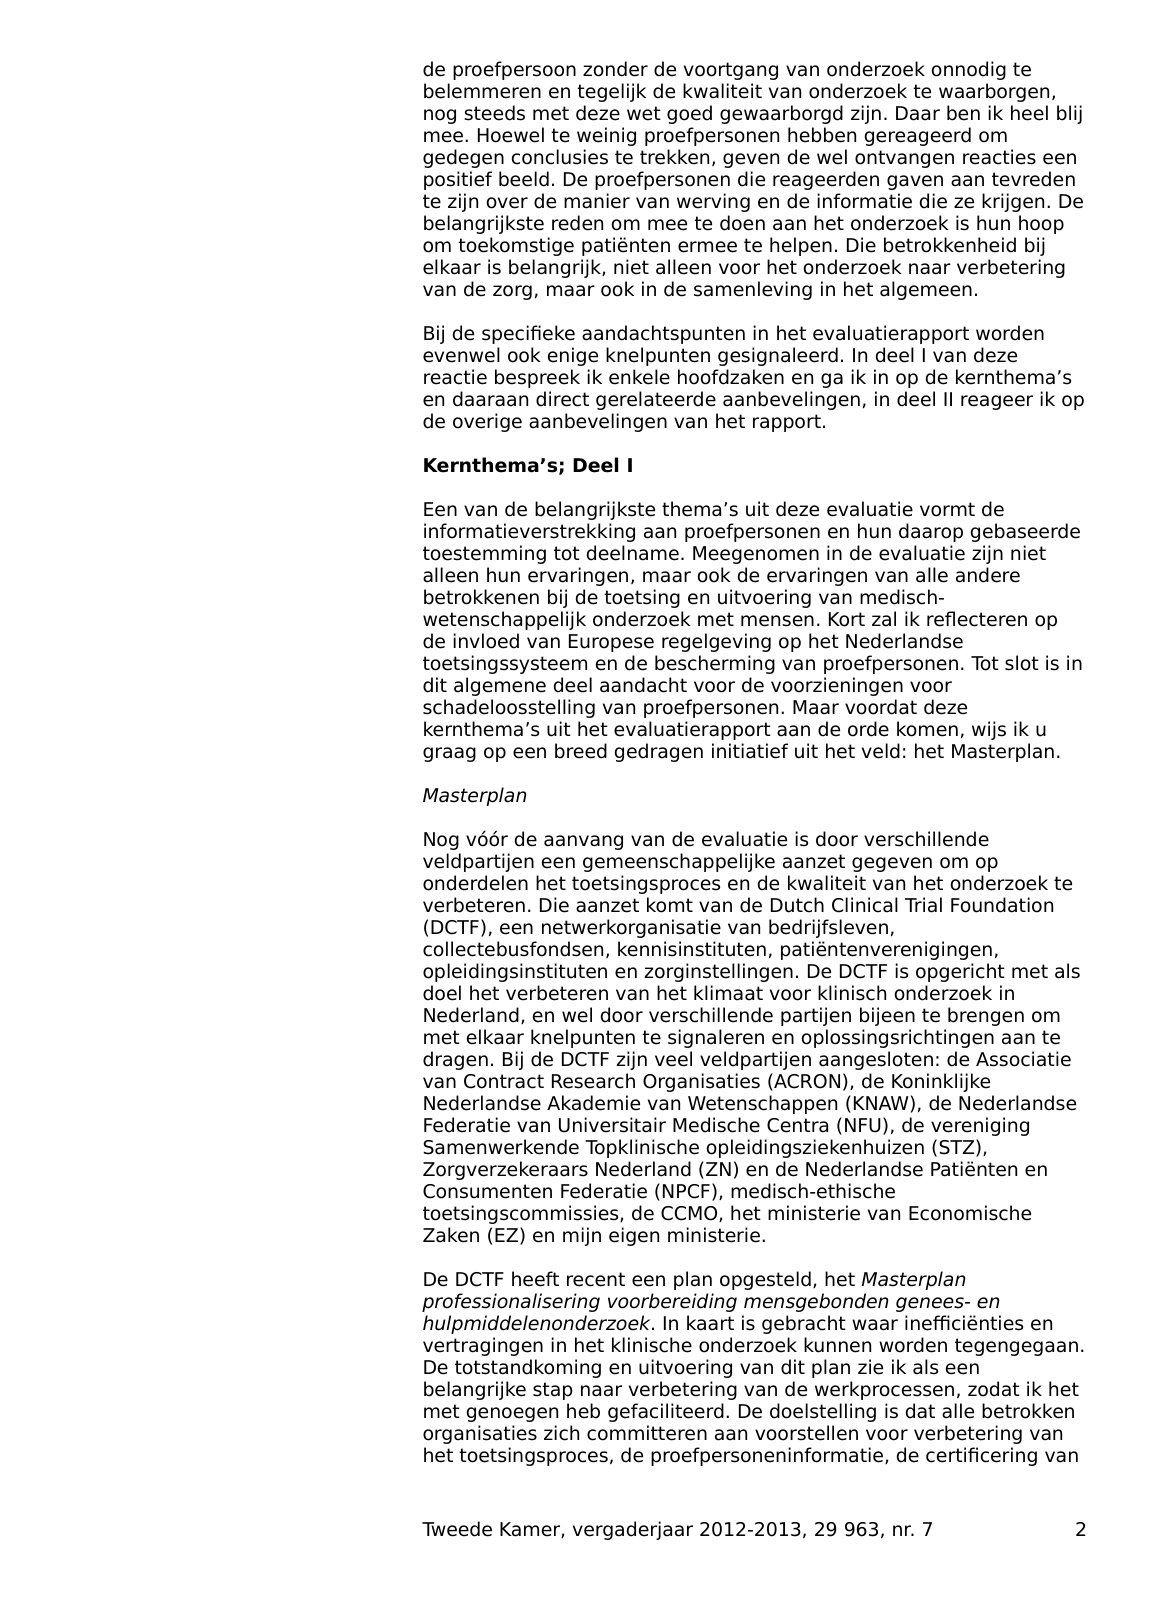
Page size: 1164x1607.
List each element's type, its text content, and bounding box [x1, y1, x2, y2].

text Bij de specifieke aandachtspunten in het evaluatierapport worden evenwel ook enige knelpunten gesignaleerd. In deel I van deze reactie bespreek ik enkele hoofdzaken en ga ik in op de kernthema’s en daaraan direct gerelateerde aanbevelingen, in deel II reageer ik op de overige aanbevelingen van het rapport. [422, 323, 1087, 433]
subtitle Kernthema’s; Deel I [422, 455, 1087, 477]
text Een van de belangrijkste thema’s uit deze evaluatie vormt de informatieverstrekking aan proefpersonen en hun daarop gebaseerde toestemming tot deelname. Meegenomen in de evaluatie zijn niet alleen hun ervaringen, maar ook de ervaringen van alle andere betrokkenen bij de toetsing en uitvoering van medisch-wetenschappelijk onderzoek met mensen. Kort zal ik reflecteren op de invloed van Europese regelgeving op het Nederlandse toetsingssysteem en de bescherming van proefpersonen. Tot slot is in dit algemene deel aandacht voor de voorzieningen voor schadeloosstelling van proefpersonen. Maar voordat deze kernthema’s uit het evaluatierapport aan de orde komen, wijs ik u graag op een breed gedragen initiatief uit het veld: het Masterplan. [422, 499, 1087, 763]
subtitle Masterplan [422, 785, 1087, 807]
text De DCTF heeft recent een plan opgesteld, het Masterplan professionalisering voorbereiding mensgebonden genees- en hulpmiddelenonderzoek. In kaart is gebracht waar inefficiënties en vertragingen in het klinische onderzoek kunnen worden tegengegaan. De totstandkoming en uitvoering van dit plan zie ik als een belangrijke stap naar verbetering van de werkprocessen, zodat ik het met genoegen heb gefaciliteerd. De doelstelling is dat alle betrokken organisaties zich committeren aan voorstellen voor verbetering van het toetsingsproces, de proefpersoneninformatie, de certificering van [422, 1269, 1087, 1467]
text de proefpersoon zonder de voortgang van onderzoek onnodig te belemmeren en tegelijk de kwaliteit van onderzoek te waarborgen, nog steeds met deze wet goed gewaarborgd zijn. Daar ben ik heel blij mee. Hoewel te weinig proefpersonen hebben gereageerd om gedegen conclusies te trekken, geven de wel ontvangen reacties een positief beeld. De proefpersonen die reageerden gaven aan tevreden te zijn over de manier van werving en de informatie die ze krijgen. De belangrijkste reden om mee te doen aan het onderzoek is hun hoop om toekomstige patiënten ermee te helpen. Die betrokkenheid bij elkaar is belangrijk, niet alleen voor het onderzoek naar verbetering van de zorg, maar ook in de samenleving in het algemeen. [422, 59, 1087, 301]
text Nog vóór de aanvang van de evaluatie is door verschillende veldpartijen een gemeenschappelijke aanzet gegeven om op onderdelen het toetsingsproces en de kwaliteit van het onderzoek te verbeteren. Die aanzet komt van de Dutch Clinical Trial Foundation (DCTF), een netwerkorganisatie van bedrijfsleven, collectebusfondsen, kennisinstituten, patiëntenverenigingen, opleidingsinstituten en zorginstellingen. De DCTF is opgericht met als doel het verbeteren van het klimaat voor klinisch onderzoek in Nederland, en wel door verschillende partijen bijeen te brengen om met elkaar knelpunten te signaleren en oplossingsrichtingen aan te dragen. Bij de DCTF zijn veel veldpartijen aangesloten: de Associatie van Contract Research Organisaties (ACRON), de Koninklijke Nederlandse Akademie van Wetenschappen (KNAW), de Nederlandse Federatie van Universitair Medische Centra (NFU), de vereniging Samenwerkende Topklinische opleidingsziekenhuizen (STZ), Zorgverzekeraars Nederland (ZN) en de Nederlandse Patiënten en Consumenten Federatie (NPCF), medisch-ethische toetsingscommissies, de CCMO, het ministerie van Economische Zaken (EZ) en mijn eigen ministerie. [422, 829, 1087, 1247]
